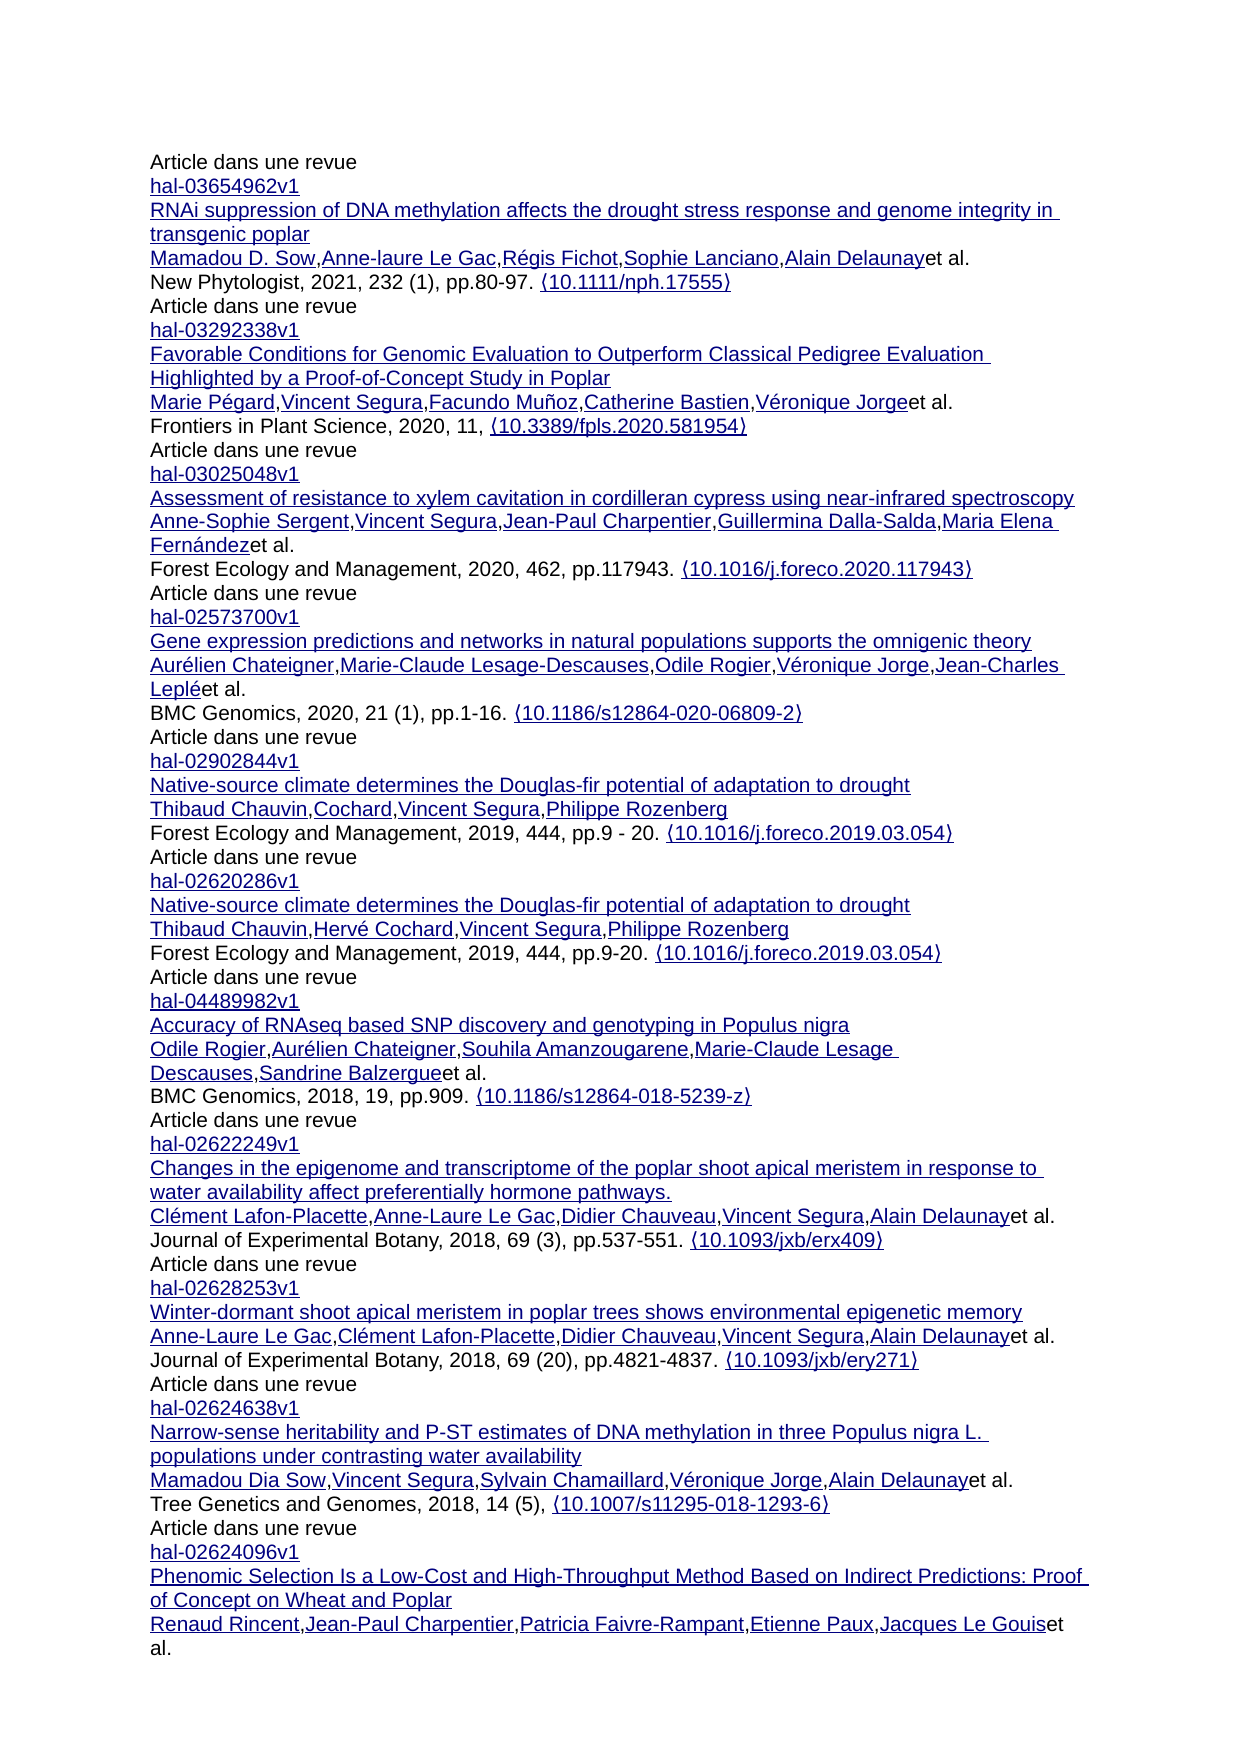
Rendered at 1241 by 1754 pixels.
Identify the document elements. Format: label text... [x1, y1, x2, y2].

table_cell Winter-dormant shoot apical meristem in poplar trees shows environmental epigenetic memory Anne-Laure Le Gac,Clément Lafon-Placette,Didier Chauveau,Vincent Segura,Alain Delaunayet al. Journal of Experimental Botany, 2018, 69 (20), pp.4821-4837. ⟨10.1093/jxb/ery271⟩ Article dans une revue hal-02624638v1 [150, 1300, 1090, 1420]
table_cell Assessment of resistance to xylem cavitation in cordilleran cypress using near-infrared spectroscopy Anne-Sophie Sergent,Vincent Segura,Jean-Paul Charpentier,Guillermina Dalla-Salda,Maria Elena Fernándezet al. Forest Ecology and Management, 2020, 462, pp.117943. ⟨10.1016/j.foreco.2020.117943⟩ Article dans une revue hal-02573700v1 [150, 485, 1090, 629]
table_cell Gene expression predictions and networks in natural populations supports the omnigenic theory Aurélien Chateigner,Marie-Claude Lesage-Descauses,Odile Rogier,Véronique Jorge,Jean-Charles Lepléet al. BMC Genomics, 2020, 21 (1), pp.1-16. ⟨10.1186/s12864-020-06809-2⟩ Article dans une revue hal-02902844v1 [150, 629, 1090, 773]
table_cell Favorable Conditions for Genomic Evaluation to Outperform Classical Pedigree Evaluation Highlighted by a Proof-of-Concept Study in Poplar Marie Pégard,Vincent Segura,Facundo Muñoz,Catherine Bastien,Véronique Jorgeet al. Frontiers in Plant Science, 2020, 11, ⟨10.3389/fpls.2020.581954⟩ Article dans une revue hal-03025048v1 [150, 342, 1090, 485]
table_cell Accuracy of RNAseq based SNP discovery and genotyping in Populus nigra Odile Rogier,Aurélien Chateigner,Souhila Amanzougarene,Marie-Claude Lesage Descauses,Sandrine Balzergueet al. BMC Genomics, 2018, 19, pp.909. ⟨10.1186/s12864-018-5239-z⟩ Article dans une revue hal-02622249v1 [150, 1013, 1090, 1156]
table_cell Native-source climate determines the Douglas-fir potential of adaptation to drought Thibaud Chauvin,Cochard,Vincent Segura,Philippe Rozenberg Forest Ecology and Management, 2019, 444, pp.9 - 20. ⟨10.1016/j.foreco.2019.03.054⟩ Article dans une revue hal-02620286v1 [150, 773, 1090, 893]
table_cell Native-source climate determines the Douglas-fir potential of adaptation to drought Thibaud Chauvin,Hervé Cochard,Vincent Segura,Philippe Rozenberg Forest Ecology and Management, 2019, 444, pp.9-20. ⟨10.1016/j.foreco.2019.03.054⟩ Article dans une revue hal-04489982v1 [150, 893, 1090, 1012]
table_cell RNAi suppression of DNA methylation affects the drought stress response and genome integrity in transgenic poplar Mamadou D. Sow,Anne‐laure Le Gac,Régis Fichot,Sophie Lanciano,Alain Delaunayet al. New Phytologist, 2021, 232 (1), pp.80-97. ⟨10.1111/nph.17555⟩ Article dans une revue hal-03292338v1 [150, 198, 1090, 342]
table_cell Narrow-sense heritability and P-ST estimates of DNA methylation in three Populus nigra L. populations under contrasting water availability Mamadou Dia Sow,Vincent Segura,Sylvain Chamaillard,Véronique Jorge,Alain Delaunayet al. Tree Genetics and Genomes, 2018, 14 (5), ⟨10.1007/s11295-018-1293-6⟩ Article dans une revue hal-02624096v1 [150, 1420, 1090, 1563]
table_cell Phenomic Selection Is a Low-Cost and High-Throughput Method Based on Indirect Predictions: Proof of Concept on Wheat and Poplar Renaud Rincent,Jean-Paul Charpentier,Patricia Faivre-Rampant,Etienne Paux,Jacques Le Gouiset al. [150, 1564, 1090, 1659]
table_cell Article dans une revue hal-03654962v1 [150, 150, 1090, 198]
table_cell Changes in the epigenome and transcriptome of the poplar shoot apical meristem in response to water availability affect preferentially hormone pathways. Clément Lafon-Placette,Anne-Laure Le Gac,Didier Chauveau,Vincent Segura,Alain Delaunayet al. Journal of Experimental Botany, 2018, 69 (3), pp.537-551. ⟨10.1093/jxb/erx409⟩ Article dans une revue hal-02628253v1 [150, 1156, 1090, 1300]
